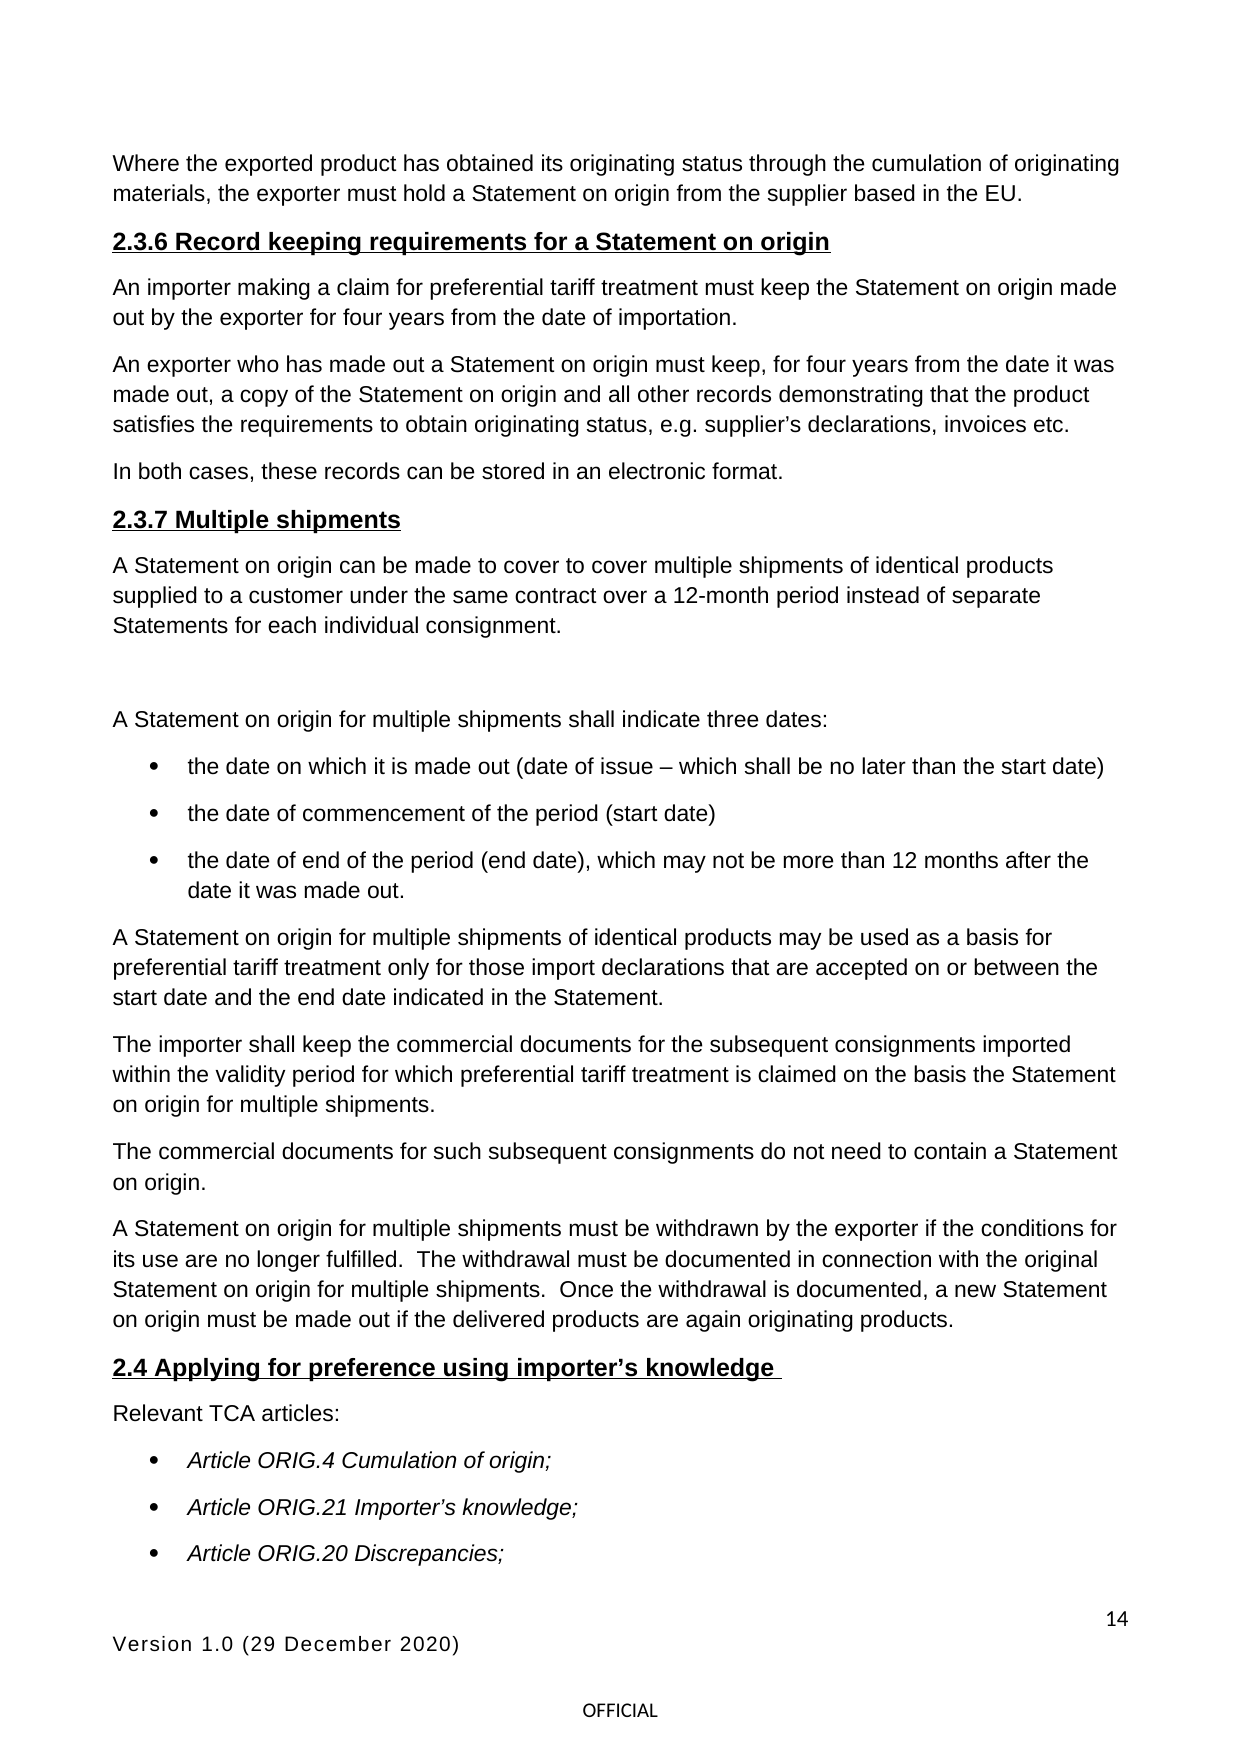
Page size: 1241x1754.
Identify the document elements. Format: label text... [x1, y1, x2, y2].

list A Statement on origin can be made to cover to cover multiple shipments of identical products supplied to a customer under the same contract over a 12-month period instead of separate Statements for each individual consignment. [112, 552, 1128, 639]
list Article ORIG.21 Importer’s knowledge; [150, 1493, 1128, 1520]
subtitle 2.3.6 Record keeping requirements for a Statement on origin [112, 227, 1128, 256]
text The importer shall keep the commercial documents for the subsequent consignments imported within the validity period for which preferential tariff treatment is claimed on the basis the Statement on origin for multiple shipments. [112, 1031, 1128, 1118]
list A Statement on origin for multiple shipments shall indicate three dates: [112, 706, 1128, 732]
list the date of end of the period (end date), which may not be more than 12 months after the date it was made out. [150, 847, 1128, 903]
list the date on which it is made out (date of issue – which shall be no later than the start date) [150, 753, 1128, 779]
text A Statement on origin for multiple shipments of identical products may be used as a basis for preferential tariff treatment only for those import declarations that are accepted on or between the start date and the end date indicated in the Statement. [112, 924, 1128, 1011]
text The commercial documents for such subsequent consignments do not need to contain a Statement on origin. [112, 1138, 1128, 1195]
text Relevant TCA articles: [112, 1400, 1128, 1426]
text An importer making a claim for preferential tariff treatment must keep the Statement on origin made out by the exporter for four years from the date of importation. [112, 274, 1128, 330]
text In both cases, these records can be stored in an electronic format. [112, 458, 1128, 484]
list Article ORIG.20 Discrepancies; [150, 1540, 1128, 1567]
list Article ORIG.4 Cumulation of origin; [150, 1447, 1128, 1473]
text A Statement on origin for multiple shipments must be withdrawn by the exporter if the conditions for its use are no longer fulfilled. The withdrawal must be documented in connection with the original Statement on origin for multiple shipments. Once the withdrawal is documented, a new Statement on origin must be made out if the delivered products are again originating products. [112, 1215, 1128, 1332]
text An exporter who has made out a Statement on origin must keep, for four years from the date it was made out, a copy of the Statement on origin and all other records demonstrating that the product satisfies the requirements to obtain originating status, e.g. supplier’s declarations, invoices etc. [112, 351, 1128, 438]
text Where the exported product has obtained its originating status through the cumulation of originating materials, the exporter must hold a Statement on origin from the supplier based in the EU. [112, 150, 1128, 207]
subtitle 2.3.7 Multiple shipments [112, 505, 1128, 534]
subtitle 2.4 Applying for preference using importer’s knowledge [112, 1353, 1128, 1382]
list the date of commencement of the period (start date) [150, 800, 1128, 826]
